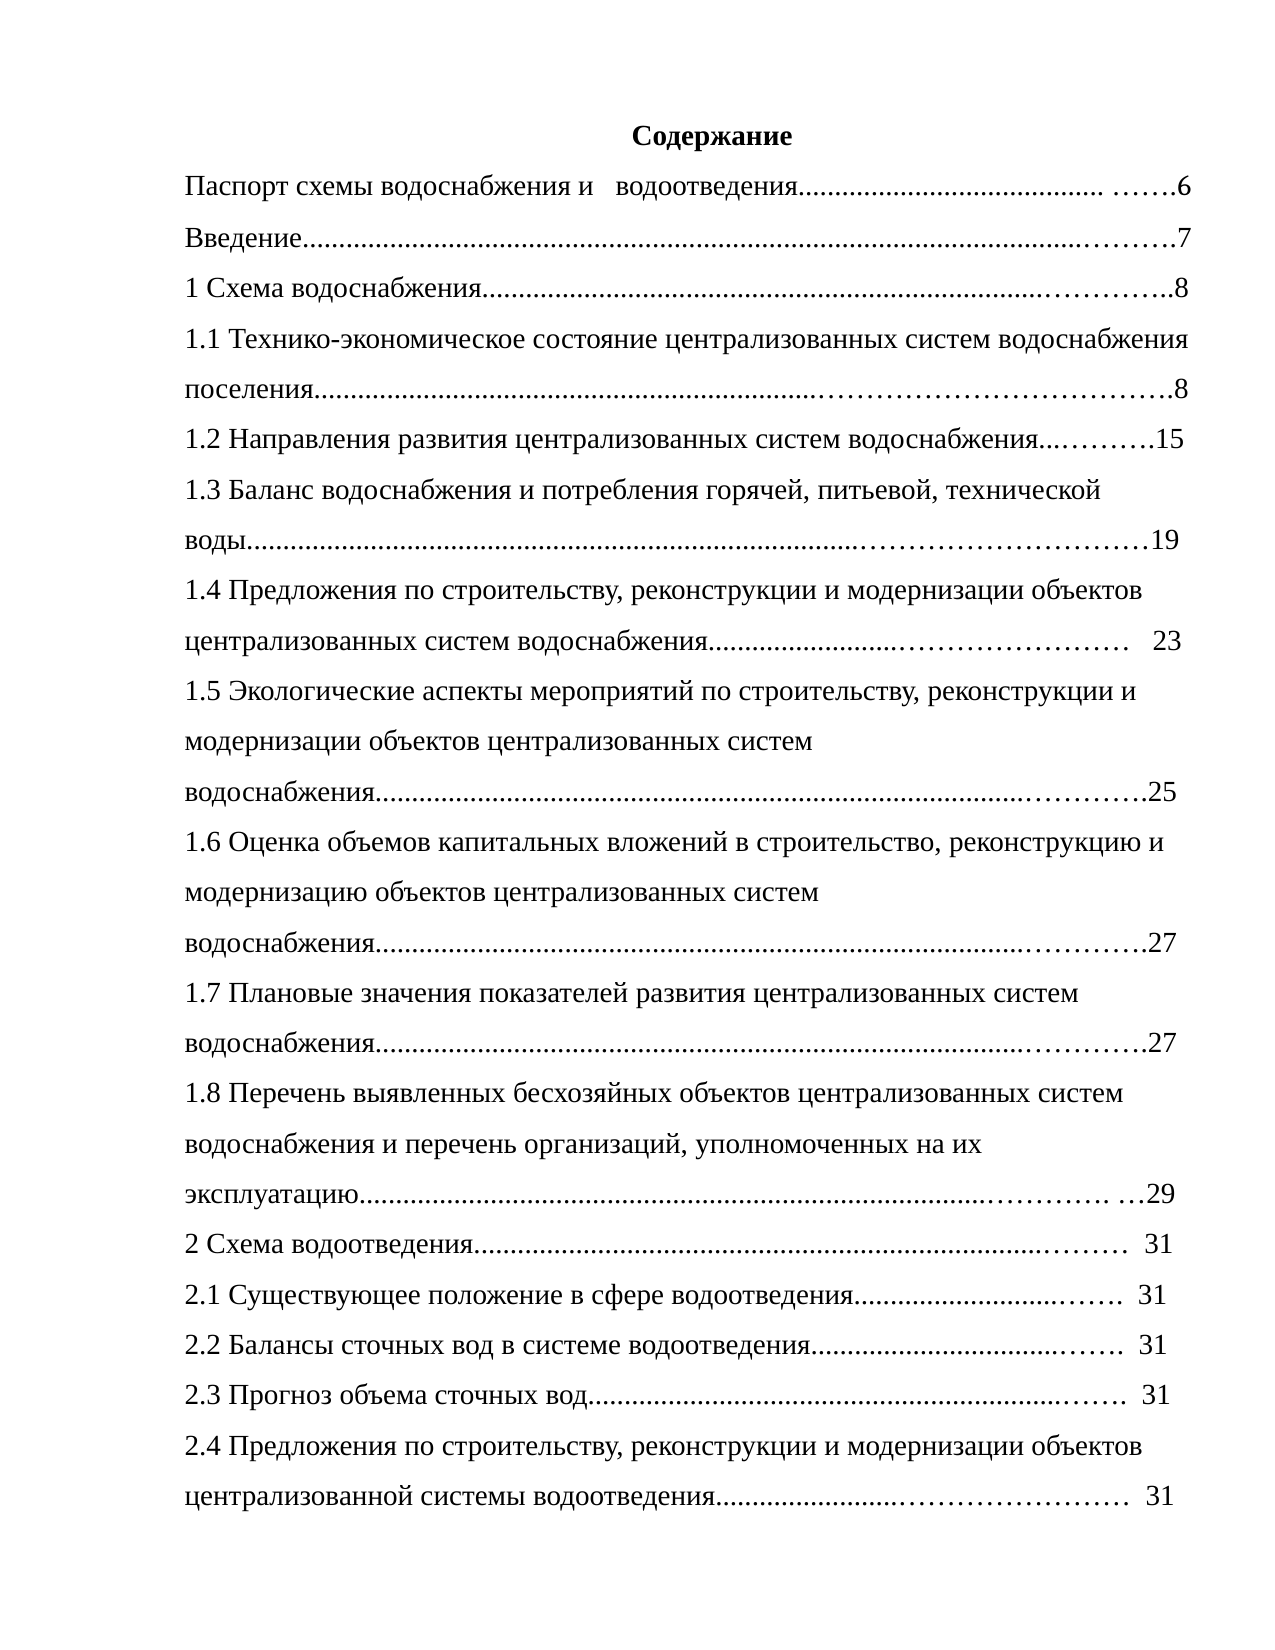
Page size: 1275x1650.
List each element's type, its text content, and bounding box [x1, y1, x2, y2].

table_cell Содержание Паспорт схемы водоснабжения и водоотведения.......................................... …….6 Введение...........................................................................................................……….7 1 Схема водоснабжения.............................................................................…………..8 1.1 Технико-экономическое состояние централизованных систем водоснабжения поселения.....................................................................……………………………….8 1.2 Направления развития централизованных систем водоснабжения...……….15 1.3 Баланс водоснабжения и потребления горячей, питьевой, технической воды....................................................................................…………………………19 1.4 Предложения по строительству, реконструкции и модернизации объектов централизованных систем водоснабжения..........................…………………… 23 1.5 Экологические аспекты мероприятий по строительству, реконструкции и модернизации объектов централизованных систем водоснабжения.........................................................................................………….25 1.6 Оценка объемов капитальных вложений в строительство, реконструкцию и модернизацию объектов централизованных систем водоснабжения.........................................................................................………….27 1.7 Плановые значения показателей развития централизованных систем водоснабжения.........................................................................................………….27 1.8 Перечень выявленных бесхозяйных объектов централизованных систем водоснабжения и перечень организаций, уполномоченных на их эксплуатацию......................................................................................…………. …29 2 Схема водоотведения..............................................................................……… 31 2.1 Существующее положение в сфере водоотведения............................……. 31 2.2 Балансы сточных вод в системе водоотведения..................................……. 31 2.3 Прогноз объема сточных вод.................................................................……. 31 2.4 Предложения по строительству, реконструкции и модернизации объектов централизованной системы водоотведения.........................…………………… 31 [173, 118, 1254, 1512]
